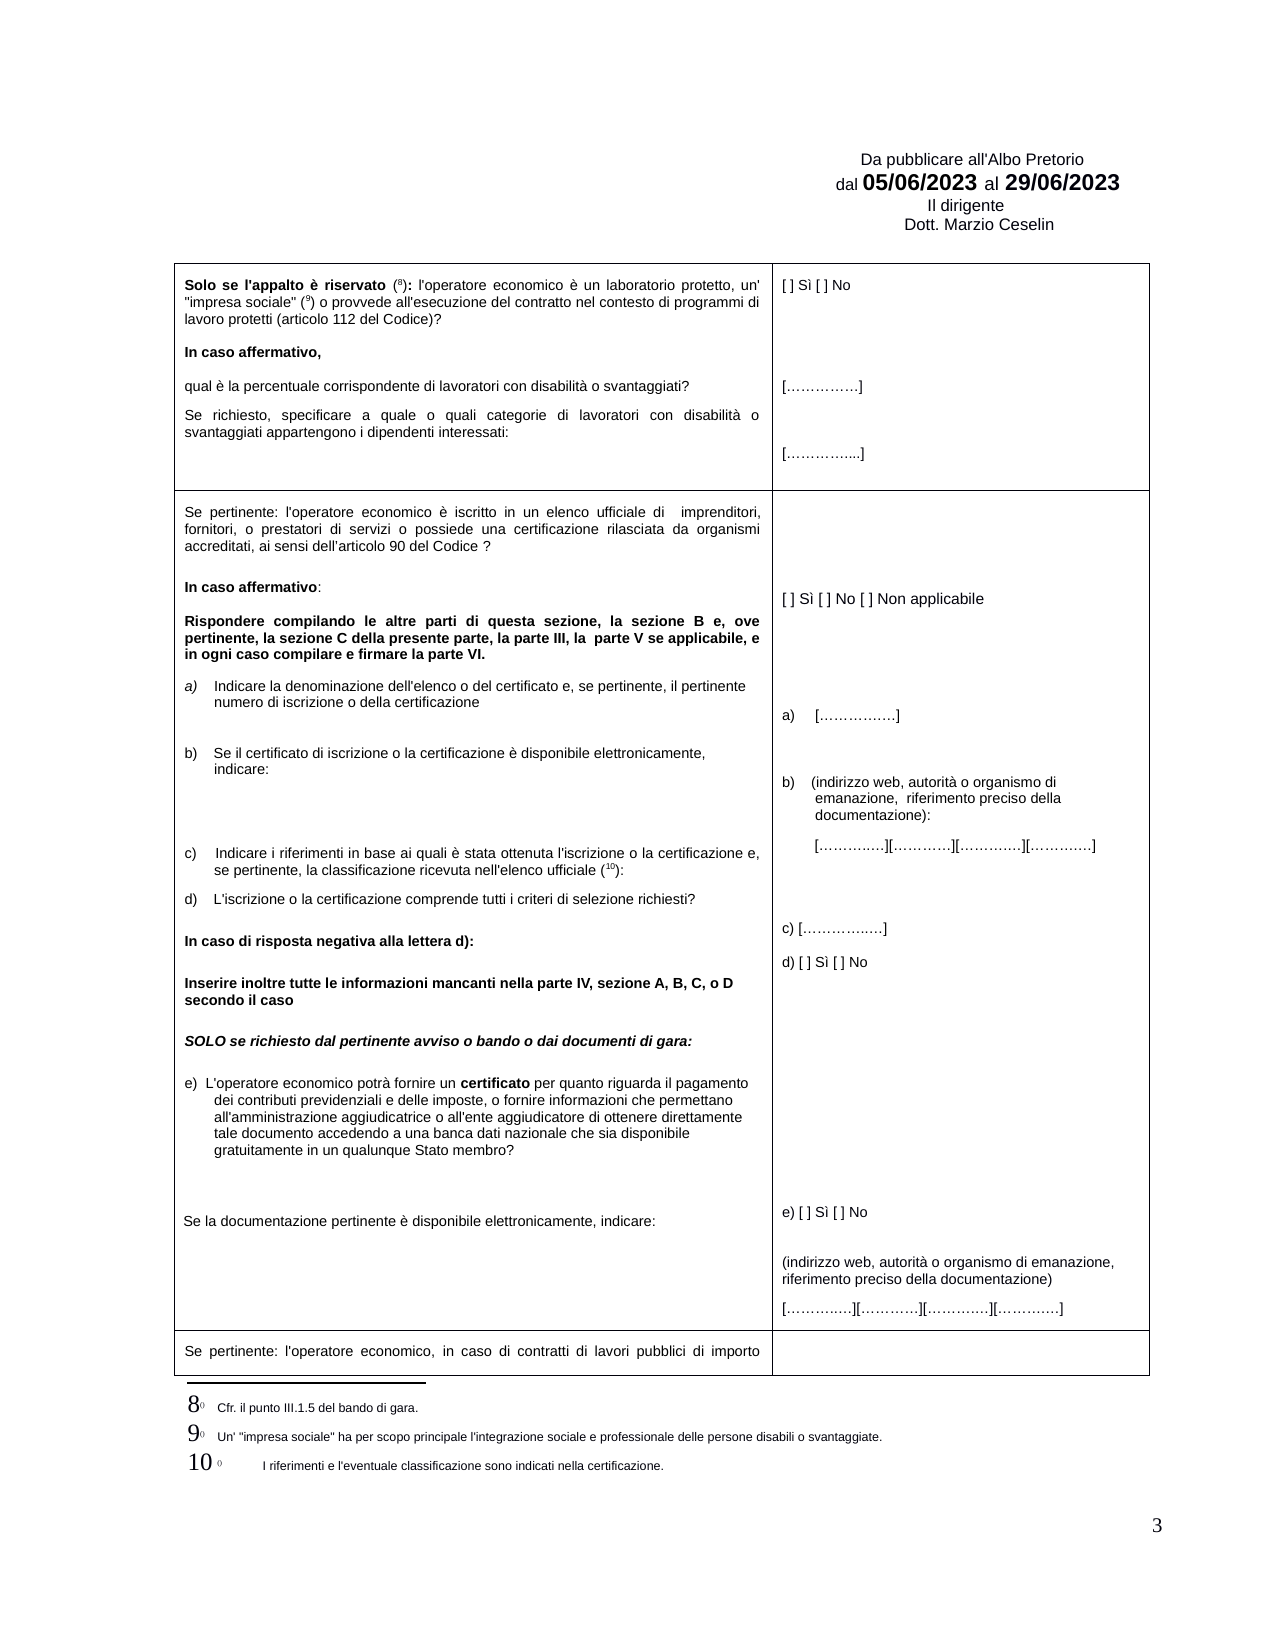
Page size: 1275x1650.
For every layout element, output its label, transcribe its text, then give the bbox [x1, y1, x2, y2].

table_cell [773, 1331, 1149, 1375]
table_cell Se pertinente: l'operatore economico è iscritto in un elenco ufficiale di imprenditori, fornitori, o prestatori di servizi o possiede una certificazione rilasciata da organismi accreditati, ai sensi dell’articolo 90 del Codice ? In caso affermativo: Rispondere compilando le altre parti di questa sezione, la sezione B e, ove pertinente, la sezione C della presente parte, la parte III, la parte V se applicabile, e in ogni caso compilare e firmare la parte VI. Indicare la denominazione dell'elenco o del certificato e, se pertinente, il pertinente numero di iscrizione o della certificazione b) Se il certificato di iscrizione o la certificazione è disponibile elettronicamente, indicare: c) Indicare i riferimenti in base ai quali è stata ottenuta l'iscrizione o la certificazione e, se pertinente, la classificazione ricevuta nell'elenco ufficiale (): d) L'iscrizione o la certificazione comprende tutti i criteri di selezione richiesti? In caso di risposta negativa alla lettera d): Inserire inoltre tutte le informazioni mancanti nella parte IV, sezione A, B, C, o D secondo il caso SOLO se richiesto dal pertinente avviso o bando o dai documenti di gara: e) L'operatore economico potrà fornire un certificato per quanto riguarda il pagamento dei contributi previdenziali e delle imposte, o fornire informazioni che permettano all'amministrazione aggiudicatrice o all'ente aggiudicatore di ottenere direttamente tale documento accedendo a una banca dati nazionale che sia disponibile gratuitamente in un qualunque Stato membro? Se la documentazione pertinente è disponibile elettronicamente, indicare: [175, 491, 772, 1329]
table_cell Se pertinente: l'operatore economico, in caso di contratti di lavori pubblici di importo [175, 1331, 772, 1375]
table_cell [ ] Sì [ ] No [ ] Non applicabile [………….…] b) (indirizzo web, autorità o organismo di emanazione, riferimento preciso della documentazione): [………..…][…………][……….…][……….…] c) […………..…] d) [ ] Sì [ ] No e) [ ] Sì [ ] No (indirizzo web, autorità o organismo di emanazione, riferimento preciso della documentazione) [………..…][…………][……….…][……….…] [773, 491, 1149, 1329]
table_cell Solo se l'appalto è riservato (): l'operatore economico è un laboratorio protetto, un' "impresa sociale" () o provvede all'esecuzione del contratto nel contesto di programmi di lavoro protetti (articolo 112 del Codice)? In caso affermativo, qual è la percentuale corrispondente di lavoratori con disabilità o svantaggiati? Se richiesto, specificare a quale o quali categorie di lavoratori con disabilità o svantaggiati appartengono i dipendenti interessati: [175, 264, 772, 490]
table_cell [ ] Sì [ ] No [……………] […………....] [773, 264, 1149, 490]
